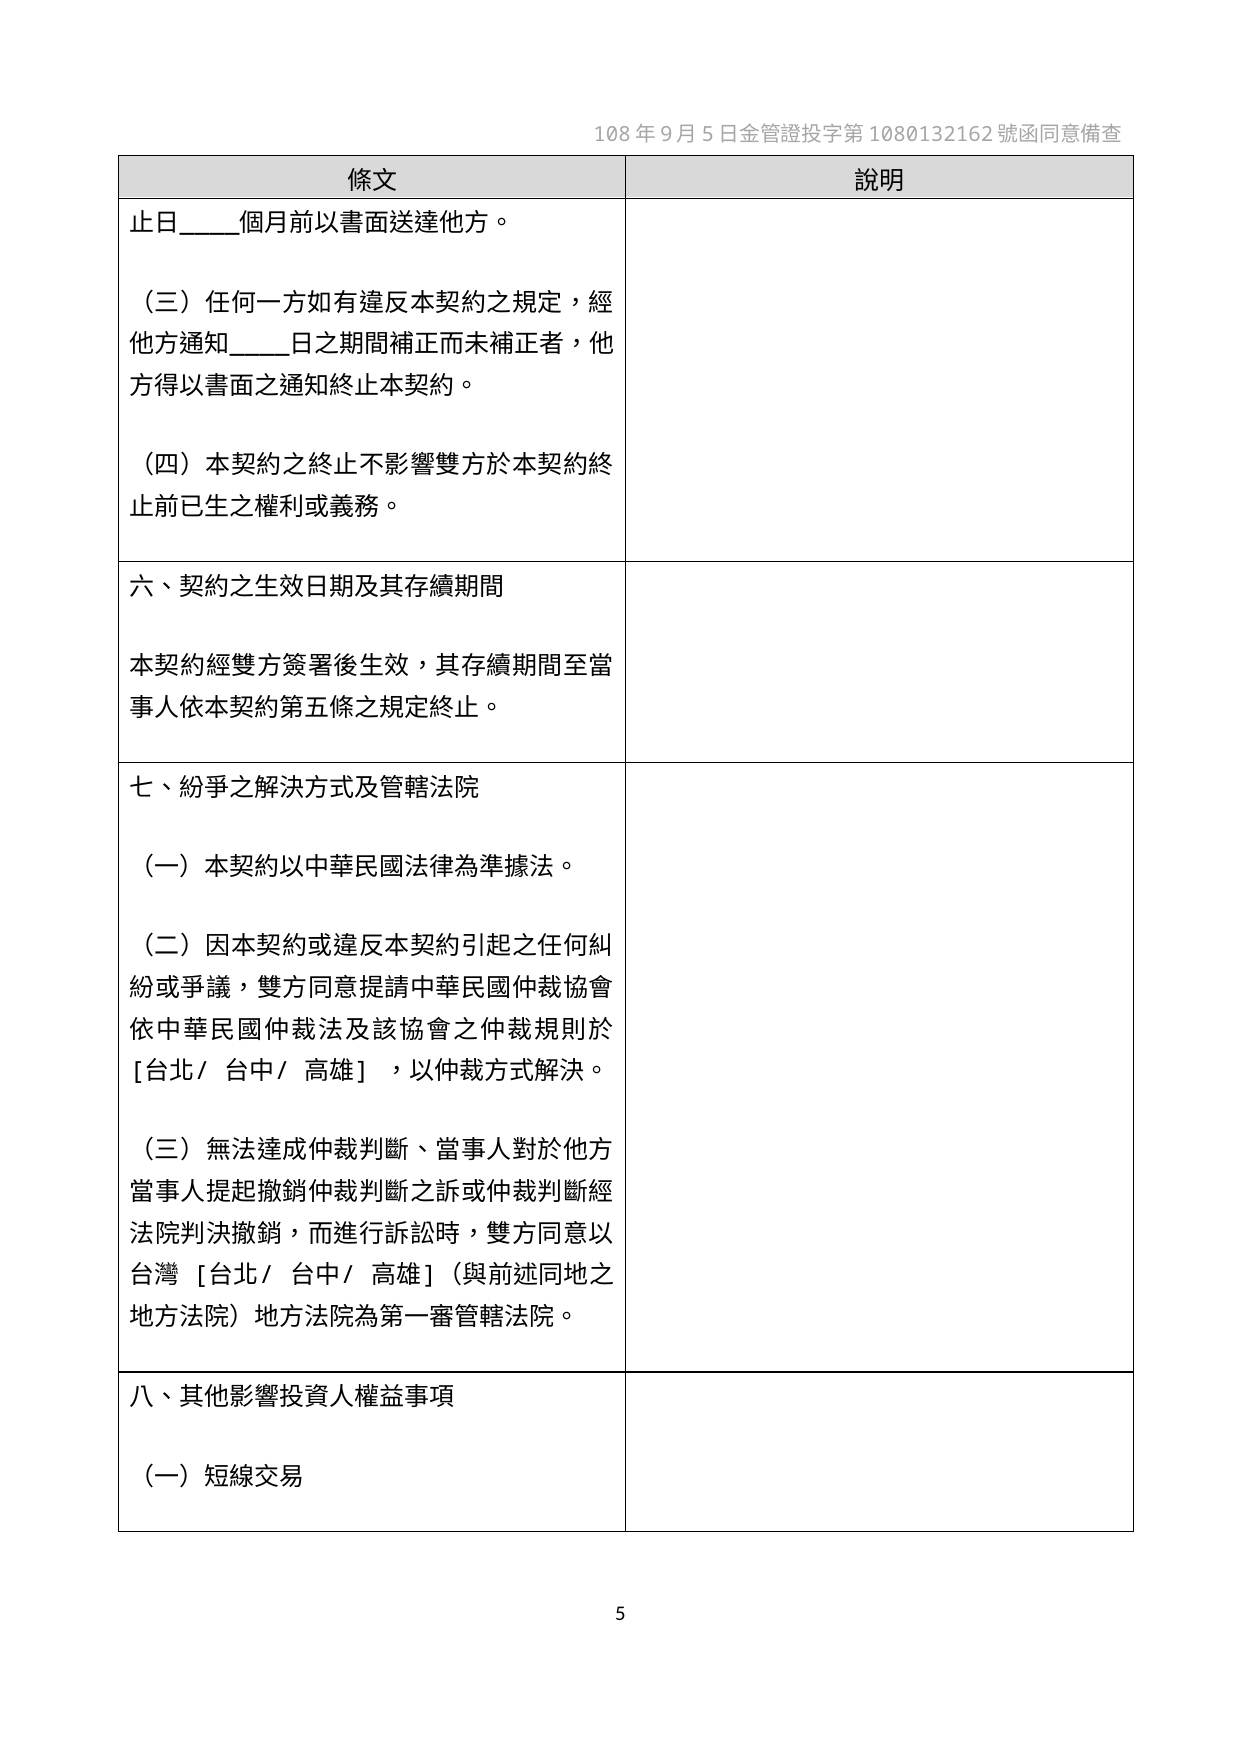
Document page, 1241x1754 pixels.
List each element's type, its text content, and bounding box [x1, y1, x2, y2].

table_cell [626, 763, 1133, 1371]
table_cell 七、紛爭之解決方式及管轄法院 （一）本契約以中華民國法律為準據法。 （二）因本契約或違反本契約引起之任何糾紛或爭議，雙方同意提請中華民國仲裁協會依中華民國仲裁法及該協會之仲裁規則於 [台北/ 台中/ 高雄] ，以仲裁方式解決。 （三）無法達成仲裁判斷、當事人對於他方當事人提起撤銷仲裁判斷之訴或仲裁判斷經法院判決撤銷，而進行訴訟時，雙方同意以台灣 [台北/ 台中/ 高雄]（與前述同地之地方法院）地方法院為第一審管轄法院。 [119, 763, 625, 1371]
table_header 條文 [119, 156, 625, 197]
table_cell [626, 562, 1133, 762]
table_header 說明 [626, 156, 1133, 197]
table_cell 六、契約之生效日期及其存續期間 本契約經雙方簽署後生效，其存續期間至當事人依本契約第五條之規定終止。 [119, 562, 625, 762]
table_cell 八、其他影響投資人權益事項 （一）短線交易 [119, 1373, 625, 1531]
table_cell [626, 1373, 1133, 1531]
table_cell 止日____個月前以書面送達他方。 （三）任何一方如有違反本契約之規定，經他方通知____日之期間補正而未補正者，他方得以書面之通知終止本契約。 （四）本契約之終止不影響雙方於本契約終止前已生之權利或義務。 [119, 199, 625, 561]
table_cell [626, 199, 1133, 561]
